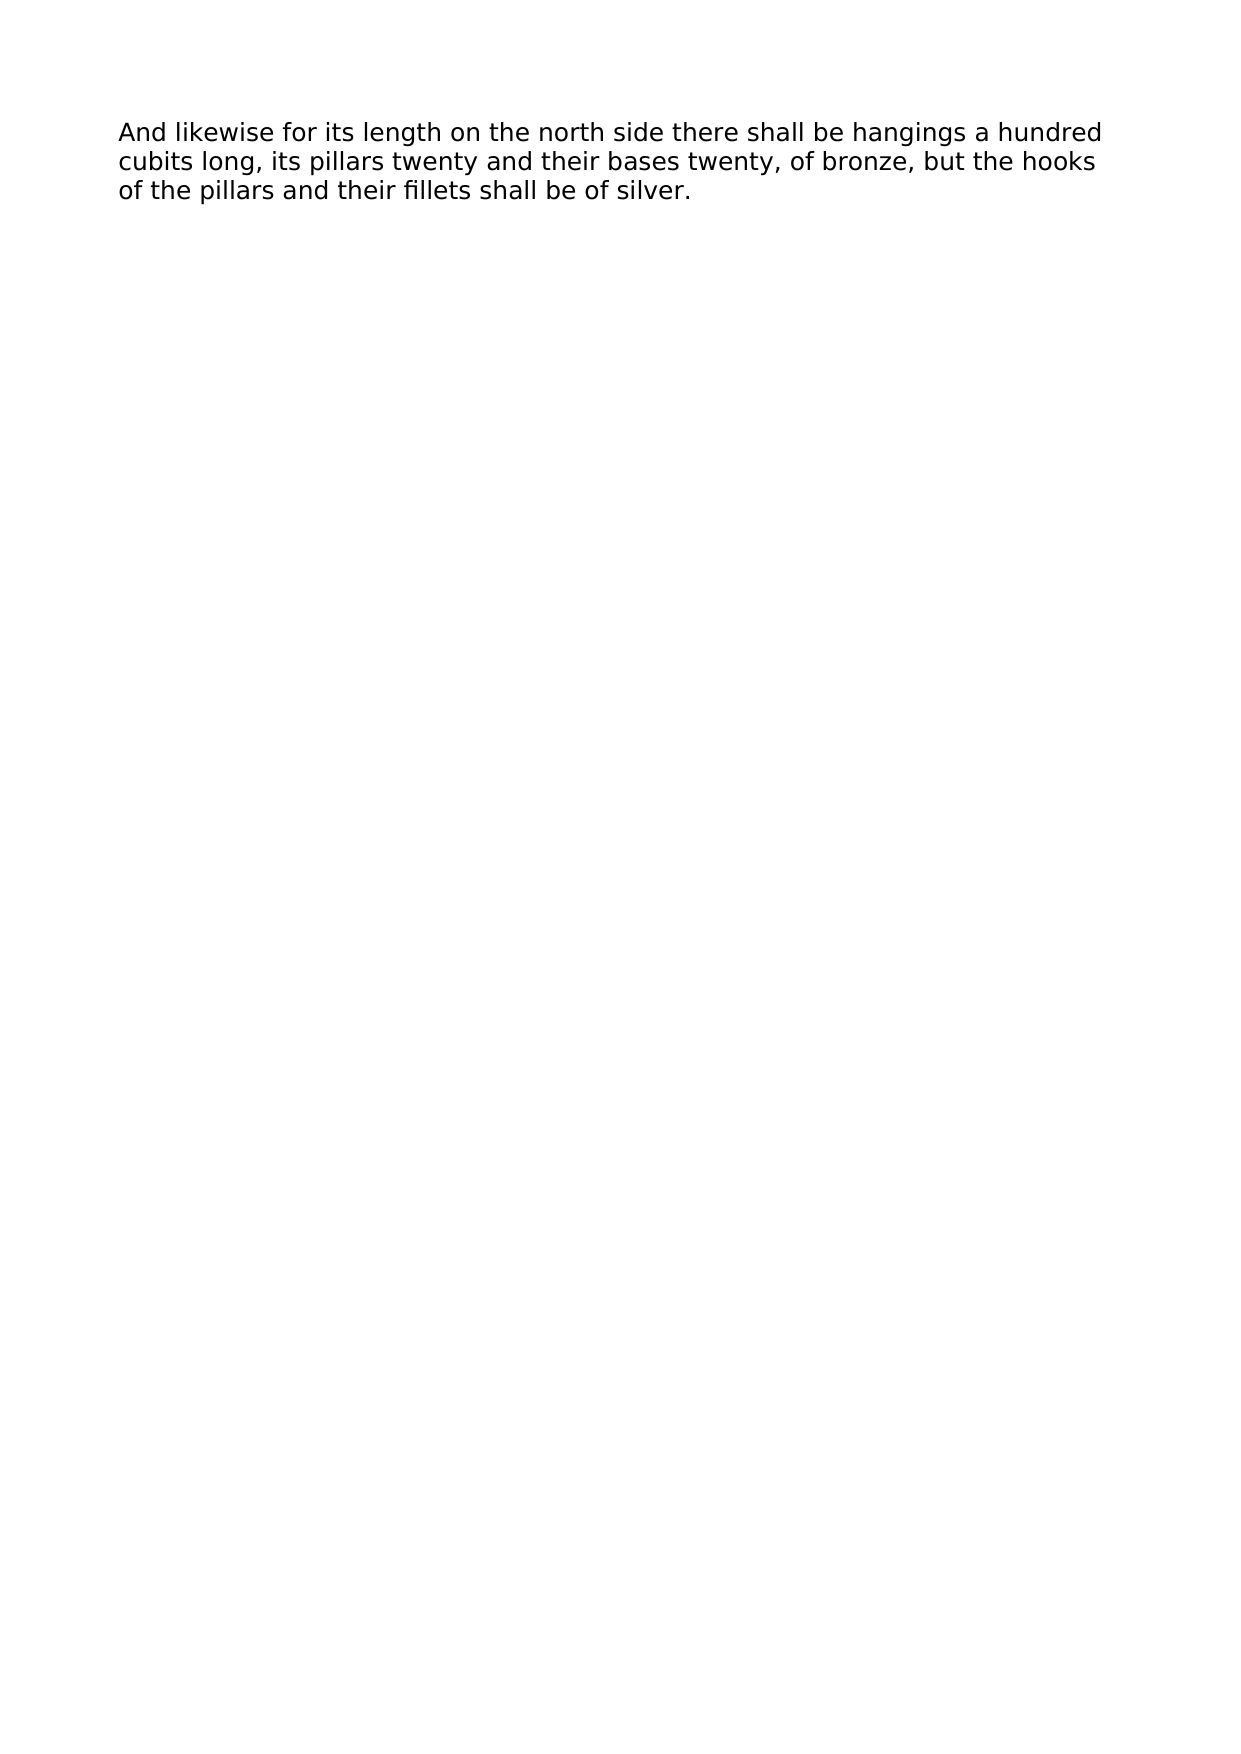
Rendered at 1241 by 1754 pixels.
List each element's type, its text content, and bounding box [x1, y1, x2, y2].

text And likewise for its length on the north side there shall be hangings a hundred cubits long, its pillars twenty and their bases twenty, of bronze, but the hooks of the pillars and their fillets shall be of silver. [118, 118, 1122, 206]
